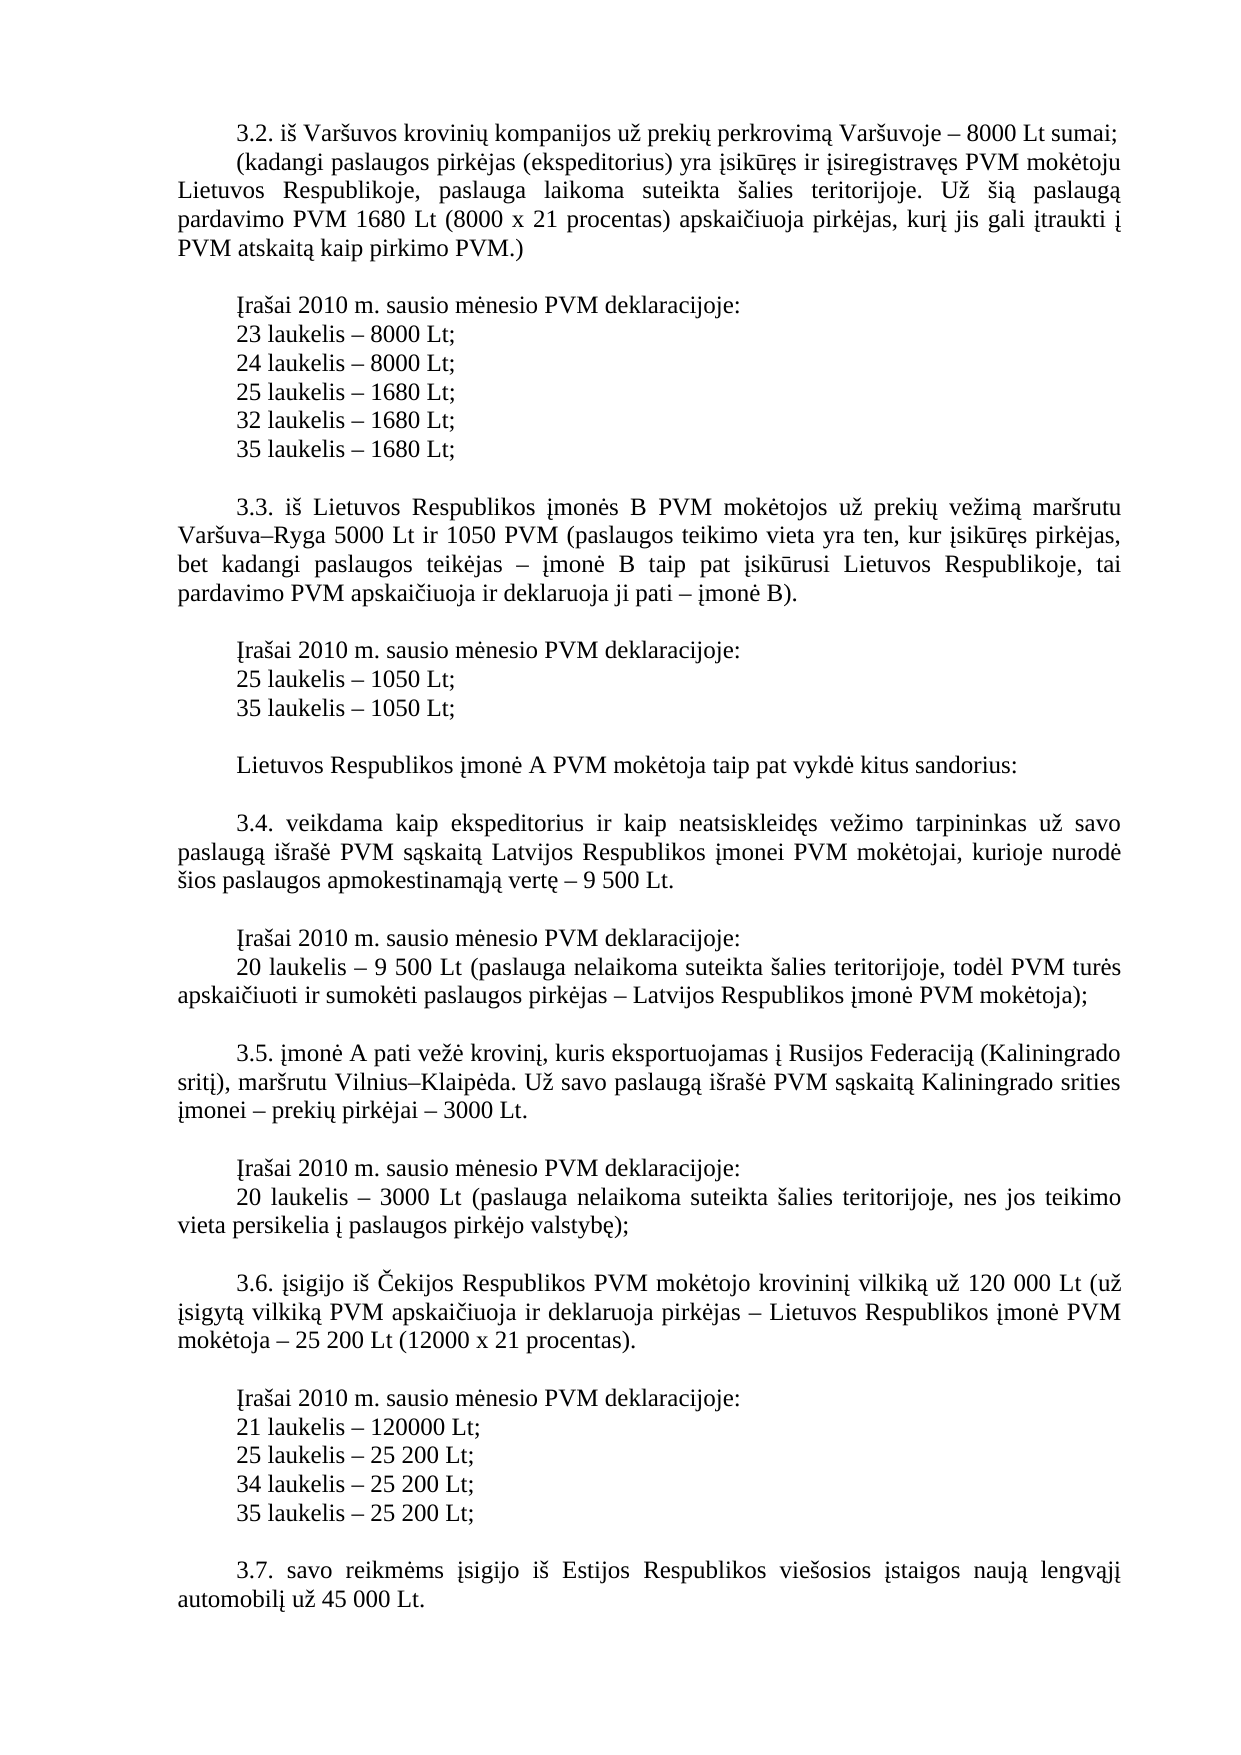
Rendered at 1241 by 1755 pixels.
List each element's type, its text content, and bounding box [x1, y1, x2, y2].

text 35 laukelis – 25 200 Lt; [177, 1498, 1122, 1527]
text (kadangi paslaugos pirkėjas (ekspeditorius) yra įsikūręs ir įsiregistravęs PVM mokėtoju Lietuvos Respublikoje, paslauga laikoma suteikta šalies teritorijoje. Už šią paslaugą pardavimo PVM 1680 Lt (8000 x 21 procentas) apskaičiuoja pirkėjas, kurį jis gali įtraukti į PVM atskaitą kaip pirkimo PVM.) [177, 147, 1122, 262]
text Įrašai 2010 m. sausio mėnesio PVM deklaracijoje: [177, 923, 1122, 952]
text Įrašai 2010 m. sausio mėnesio PVM deklaracijoje: [177, 636, 1122, 664]
text 20 laukelis – 9 500 Lt (paslauga nelaikoma suteikta šalies teritorijoje, todėl PVM turės apskaičiuoti ir sumokėti paslaugos pirkėjas – Latvijos Respublikos įmonė PVM mokėtoja); [177, 952, 1122, 1009]
text 23 laukelis – 8000 Lt; [177, 319, 1122, 348]
text Lietuvos Respublikos įmonė A PVM mokėtoja taip pat vykdė kitus sandorius: [177, 751, 1122, 779]
text 25 laukelis – 25 200 Lt; [177, 1441, 1122, 1469]
text Įrašai 2010 m. sausio mėnesio PVM deklaracijoje: [177, 291, 1122, 319]
text 34 laukelis – 25 200 Lt; [177, 1469, 1122, 1498]
text 3.6. įsigijo iš Čekijos Respublikos PVM mokėtojo krovininį vilkiką už 120 000 Lt (už įsigytą vilkiką PVM apskaičiuoja ir deklaruoja pirkėjas – Lietuvos Respublikos įmonė PVM mokėtoja – 25 200 Lt (12000 x 21 procentas). [177, 1268, 1122, 1354]
text 3.7. savo reikmėms įsigijo iš Estijos Respublikos viešosios įstaigos naują lengvąjį automobilį už 45 000 Lt. [177, 1556, 1122, 1613]
text 35 laukelis – 1680 Lt; [177, 434, 1122, 463]
text 3.2. iš Varšuvos krovinių kompanijos už prekių perkrovimą Varšuvoje – 8000 Lt sumai; [177, 118, 1122, 147]
text Įrašai 2010 m. sausio mėnesio PVM deklaracijoje: [177, 1153, 1122, 1182]
text 25 laukelis – 1050 Lt; [177, 664, 1122, 693]
text Įrašai 2010 m. sausio mėnesio PVM deklaracijoje: [177, 1383, 1122, 1412]
text 21 laukelis – 120000 Lt; [177, 1412, 1122, 1441]
text 35 laukelis – 1050 Lt; [177, 693, 1122, 722]
text 20 laukelis – 3000 Lt (paslauga nelaikoma suteikta šalies teritorijoje, nes jos teikimo vieta persikelia į paslaugos pirkėjo valstybę); [177, 1182, 1122, 1239]
text 3.4. veikdama kaip ekspeditorius ir kaip neatsiskleidęs vežimo tarpininkas už savo paslaugą išrašė PVM sąskaitą Latvijos Respublikos įmonei PVM mokėtojai, kurioje nurodė šios paslaugos apmokestinamąją vertę – 9 500 Lt. [177, 808, 1122, 894]
text 24 laukelis – 8000 Lt; [177, 348, 1122, 377]
text 3.3. iš Lietuvos Respublikos įmonės B PVM mokėtojos už prekių vežimą maršrutu Varšuva–Ryga 5000 Lt ir 1050 PVM (paslaugos teikimo vieta yra ten, kur įsikūręs pirkėjas, bet kadangi paslaugos teikėjas – įmonė B taip pat įsikūrusi Lietuvos Respublikoje, tai pardavimo PVM apskaičiuoja ir deklaruoja ji pati – įmonė B). [177, 492, 1122, 607]
text 32 laukelis – 1680 Lt; [177, 406, 1122, 434]
text 3.5. įmonė A pati vežė krovinį, kuris eksportuojamas į Rusijos Federaciją (Kaliningrado sritį), maršrutu Vilnius–Klaipėda. Už savo paslaugą išrašė PVM sąskaitą Kaliningrado srities įmonei – prekių pirkėjai – 3000 Lt. [177, 1038, 1122, 1124]
text 25 laukelis – 1680 Lt; [177, 377, 1122, 406]
